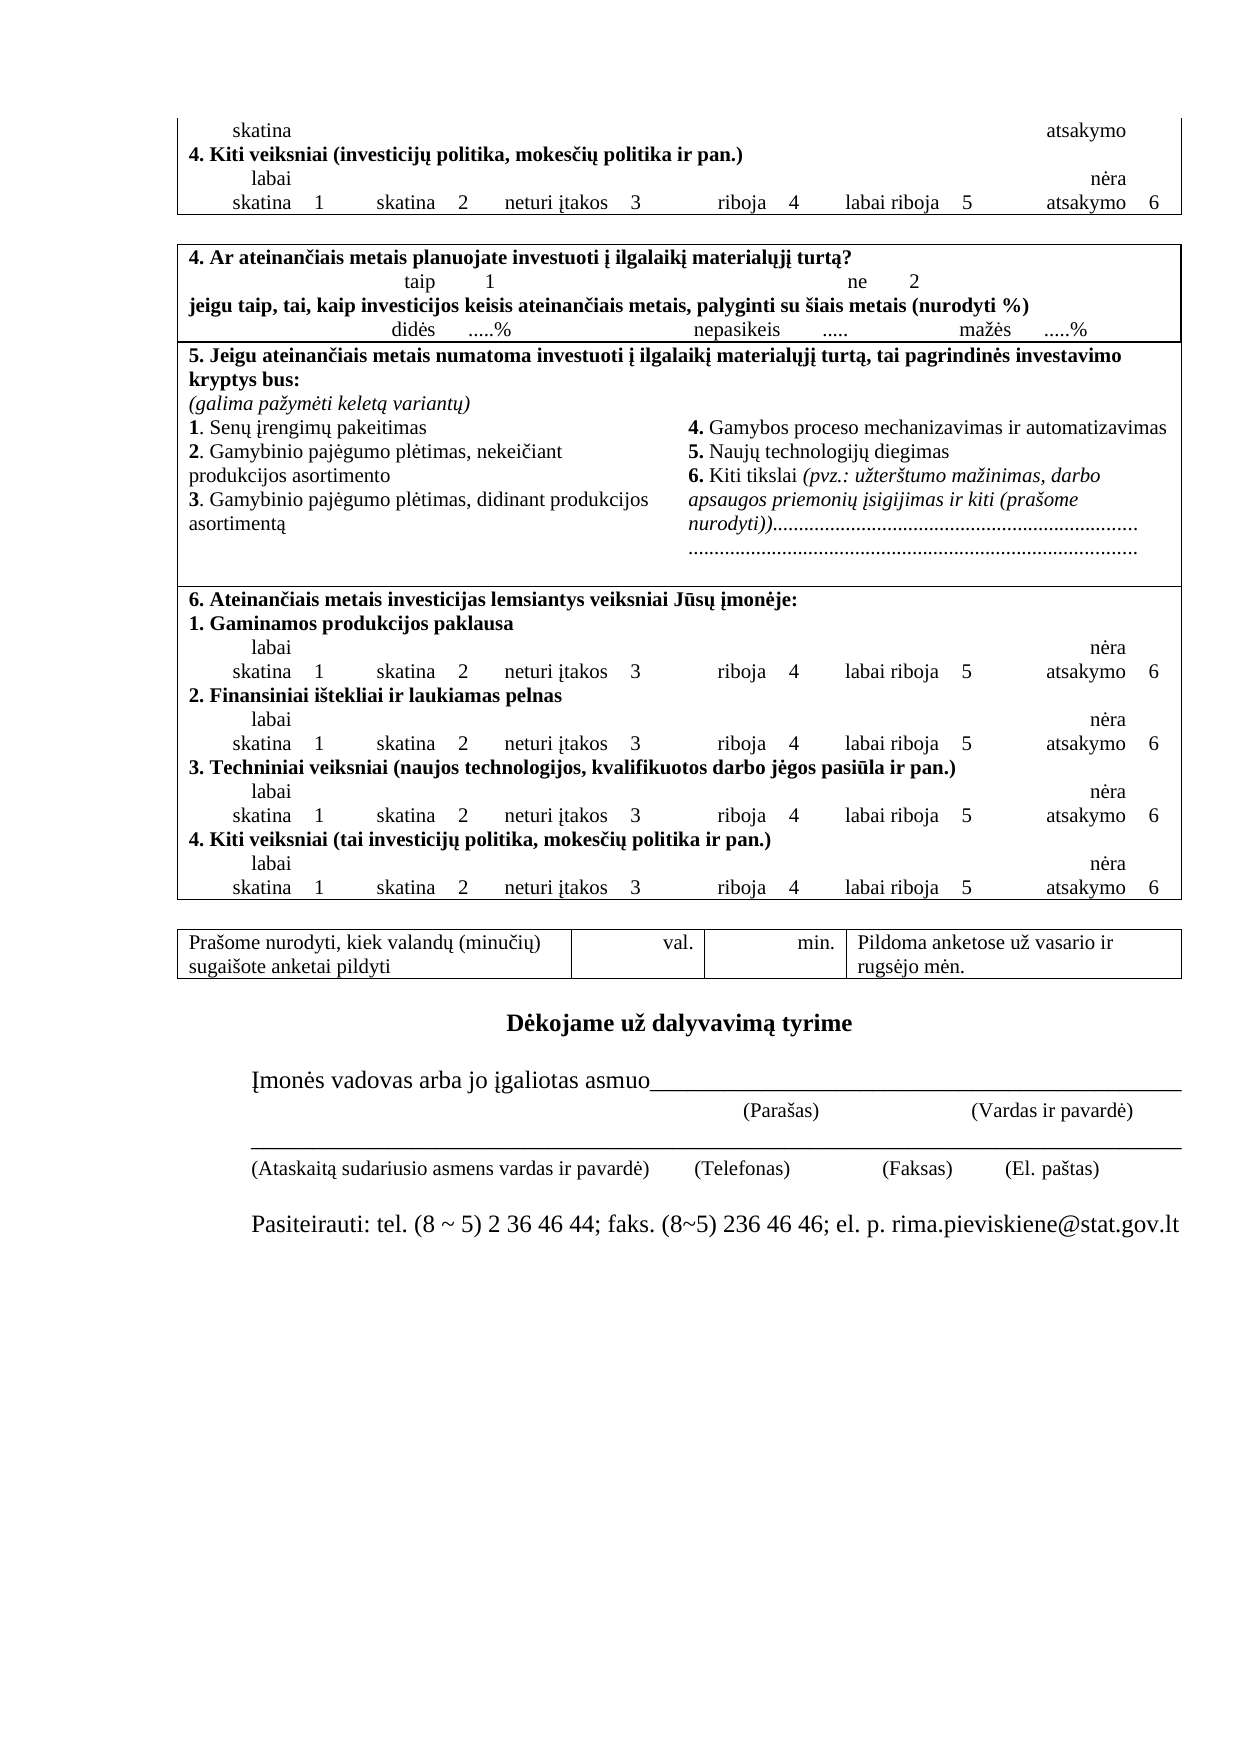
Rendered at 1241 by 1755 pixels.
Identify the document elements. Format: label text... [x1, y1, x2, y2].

table_cell [619, 118, 663, 142]
table_cell 2 [447, 166, 476, 214]
table_cell 6 [1137, 779, 1181, 827]
table_cell 5 [951, 166, 994, 214]
table_header min. [705, 930, 846, 978]
table_cell [778, 118, 821, 142]
table_cell 6 [1137, 707, 1181, 755]
table_header Pildoma anketose už vasario ir rugsėjo mėn. [847, 930, 1181, 978]
table_cell 4 [778, 166, 821, 214]
text Pasiteirauti: tel. (8 ~ 5) 2 36 46 44; faks. (8~5) 236 46 46; el. p. rima.pieviskiene@stat.gov.lt [177, 1209, 1181, 1238]
table_cell 6. Ateinančiais metais investicijas lemsiantys veiksniai Jūsų įmonėje: [178, 587, 1181, 611]
table_cell labai riboja [821, 707, 950, 755]
table_cell nėra atsakymo [994, 635, 1137, 683]
table_cell [663, 118, 777, 142]
table_cell 6 [1137, 635, 1181, 683]
table_cell 2. Finansiniai ištekliai ir laukiamas pelnas [178, 683, 1181, 707]
table_cell atsakymo [994, 118, 1137, 142]
table_cell 5 [950, 779, 994, 827]
table_cell labai skatina [178, 779, 303, 827]
table_cell [447, 118, 476, 142]
table_cell skatina [178, 118, 303, 142]
table_cell 3 [619, 851, 662, 899]
table_cell 1 [303, 166, 344, 214]
table_cell nėra atsakymo [994, 779, 1137, 827]
table_cell [476, 118, 619, 142]
table_cell 1 [303, 635, 343, 683]
table_cell nėra atsakymo [994, 166, 1137, 214]
table_cell labai skatina [178, 635, 303, 683]
table_cell skatina [344, 851, 447, 899]
table_cell taip [178, 269, 447, 293]
table_cell jeigu taip, tai, kaip investicijos keisis ateinančiais metais, palyginti su šiais metais (nurodyti %) [178, 293, 1180, 317]
table_header Prašome nurodyti, kiek valandų (minučių) sugaišote anketai pildyti [178, 930, 571, 978]
table_cell 3. Techniniai veiksniai (naujos technologijos, kvalifikuotos darbo jėgos pasiūla ir pan.) [178, 755, 1181, 779]
table_cell 3 [619, 707, 662, 755]
table_cell riboja [663, 166, 777, 214]
table_cell 3 [619, 635, 662, 683]
table_cell skatina [344, 166, 447, 214]
table_cell riboja [663, 779, 777, 827]
table_cell [951, 118, 994, 142]
table_cell 3 [619, 779, 662, 827]
table_cell .....% [447, 318, 533, 341]
table_cell 1 [447, 269, 533, 293]
table_cell 4. Gamybos proceso mechanizavimas ir automatizavimas 5. Naujų technologijų diegimas 6. Kiti tikslai (pvz.: užterštumo mažinimas, darbo apsaugos priemonių įsigijimas ir kiti (prašome nurodyti)) [677, 415, 1181, 586]
table_cell riboja [663, 707, 777, 755]
table_cell neturi įtakos [476, 779, 619, 827]
table_cell labai riboja [821, 851, 950, 899]
table_cell 1 [303, 707, 343, 755]
table_cell 6 [1138, 166, 1181, 214]
table_cell 1 [303, 851, 343, 899]
table_cell 5 [950, 707, 994, 755]
table_cell 4 [777, 779, 821, 827]
table_cell nepasikeis [533, 318, 792, 341]
table_cell ..... [792, 318, 878, 341]
table_cell 2 [878, 269, 950, 293]
table_cell 4. Kiti veiksniai (tai investicijų politika, mokesčių politika ir pan.) [178, 827, 1181, 851]
table_cell labai skatina [178, 851, 303, 899]
table_cell skatina [344, 779, 447, 827]
table_cell 2 [447, 707, 476, 755]
table_cell 4 [777, 635, 821, 683]
table_cell 4 [777, 851, 821, 899]
table_cell [344, 118, 447, 142]
table_cell neturi įtakos [476, 166, 619, 214]
table_cell skatina [344, 707, 447, 755]
table_cell riboja [663, 851, 777, 899]
table_cell 3 [619, 166, 663, 214]
table_cell nėra atsakymo [994, 851, 1137, 899]
table_cell 1. Gaminamos produkcijos paklausa [178, 611, 1181, 635]
table_cell nėra atsakymo [994, 707, 1137, 755]
table_cell 2 [447, 851, 476, 899]
table_cell 4 [777, 707, 821, 755]
table_cell labai riboja [821, 166, 951, 214]
table_cell [303, 118, 344, 142]
table_cell .....% [1022, 318, 1108, 341]
table_cell [821, 118, 951, 142]
table_cell didės [178, 318, 447, 341]
table_cell 1 [303, 779, 343, 827]
table_cell neturi įtakos [476, 635, 619, 683]
table_cell riboja [663, 635, 777, 683]
table_cell neturi įtakos [476, 707, 619, 755]
text (Parašas) (Vardas ir pavardė) [177, 1094, 1181, 1123]
table_cell 2 [447, 635, 476, 683]
table_cell neturi įtakos [476, 851, 619, 899]
table_cell [533, 269, 605, 293]
table_cell skatina [344, 635, 447, 683]
table_cell 5 [950, 635, 994, 683]
table_header 4. Ar ateinančiais metais planuojate investuoti į ilgalaikį materialųjį turtą? [178, 245, 1180, 269]
table_cell labai skatina [178, 707, 303, 755]
text (Ataskaitą sudariusio asmens vardas ir pavardė) (Telefonas) (Faksas) (El. paštas) [177, 1152, 1181, 1181]
table_header val. [572, 930, 704, 978]
table_cell [950, 269, 1180, 293]
table_cell 6 [1137, 851, 1181, 899]
text Dėkojame už dalyvavimą tyrime [177, 1008, 1181, 1037]
table_cell 2 [447, 779, 476, 827]
table_cell [1109, 318, 1180, 341]
text Įmonės vadovas arba jo įgaliotas asmuo [177, 1066, 1181, 1094]
table_cell mažės [878, 318, 1022, 341]
table_cell 5. Jeigu ateinančiais metais numatoma investuoti į ilgalaikį materialųjį turtą, tai pagrindinės investavimo kryptys bus: (galima pažymėti keletą variantų) [178, 343, 1181, 415]
table_cell labai riboja [821, 635, 950, 683]
table_cell [1138, 118, 1181, 142]
table_cell 5 [950, 851, 994, 899]
table_cell labai skatina [178, 166, 303, 214]
table_cell 1. Senų įrengimų pakeitimas 2. Gamybinio pajėgumo plėtimas, nekeičiant produkcijos asortimento 3. Gamybinio pajėgumo plėtimas, didinant produkcijos asortimentą [178, 415, 677, 586]
table_cell labai riboja [821, 779, 950, 827]
table_cell ne [605, 269, 878, 293]
table_cell 4. Kiti veiksniai (investicijų politika, mokesčių politika ir pan.) [178, 142, 1181, 166]
